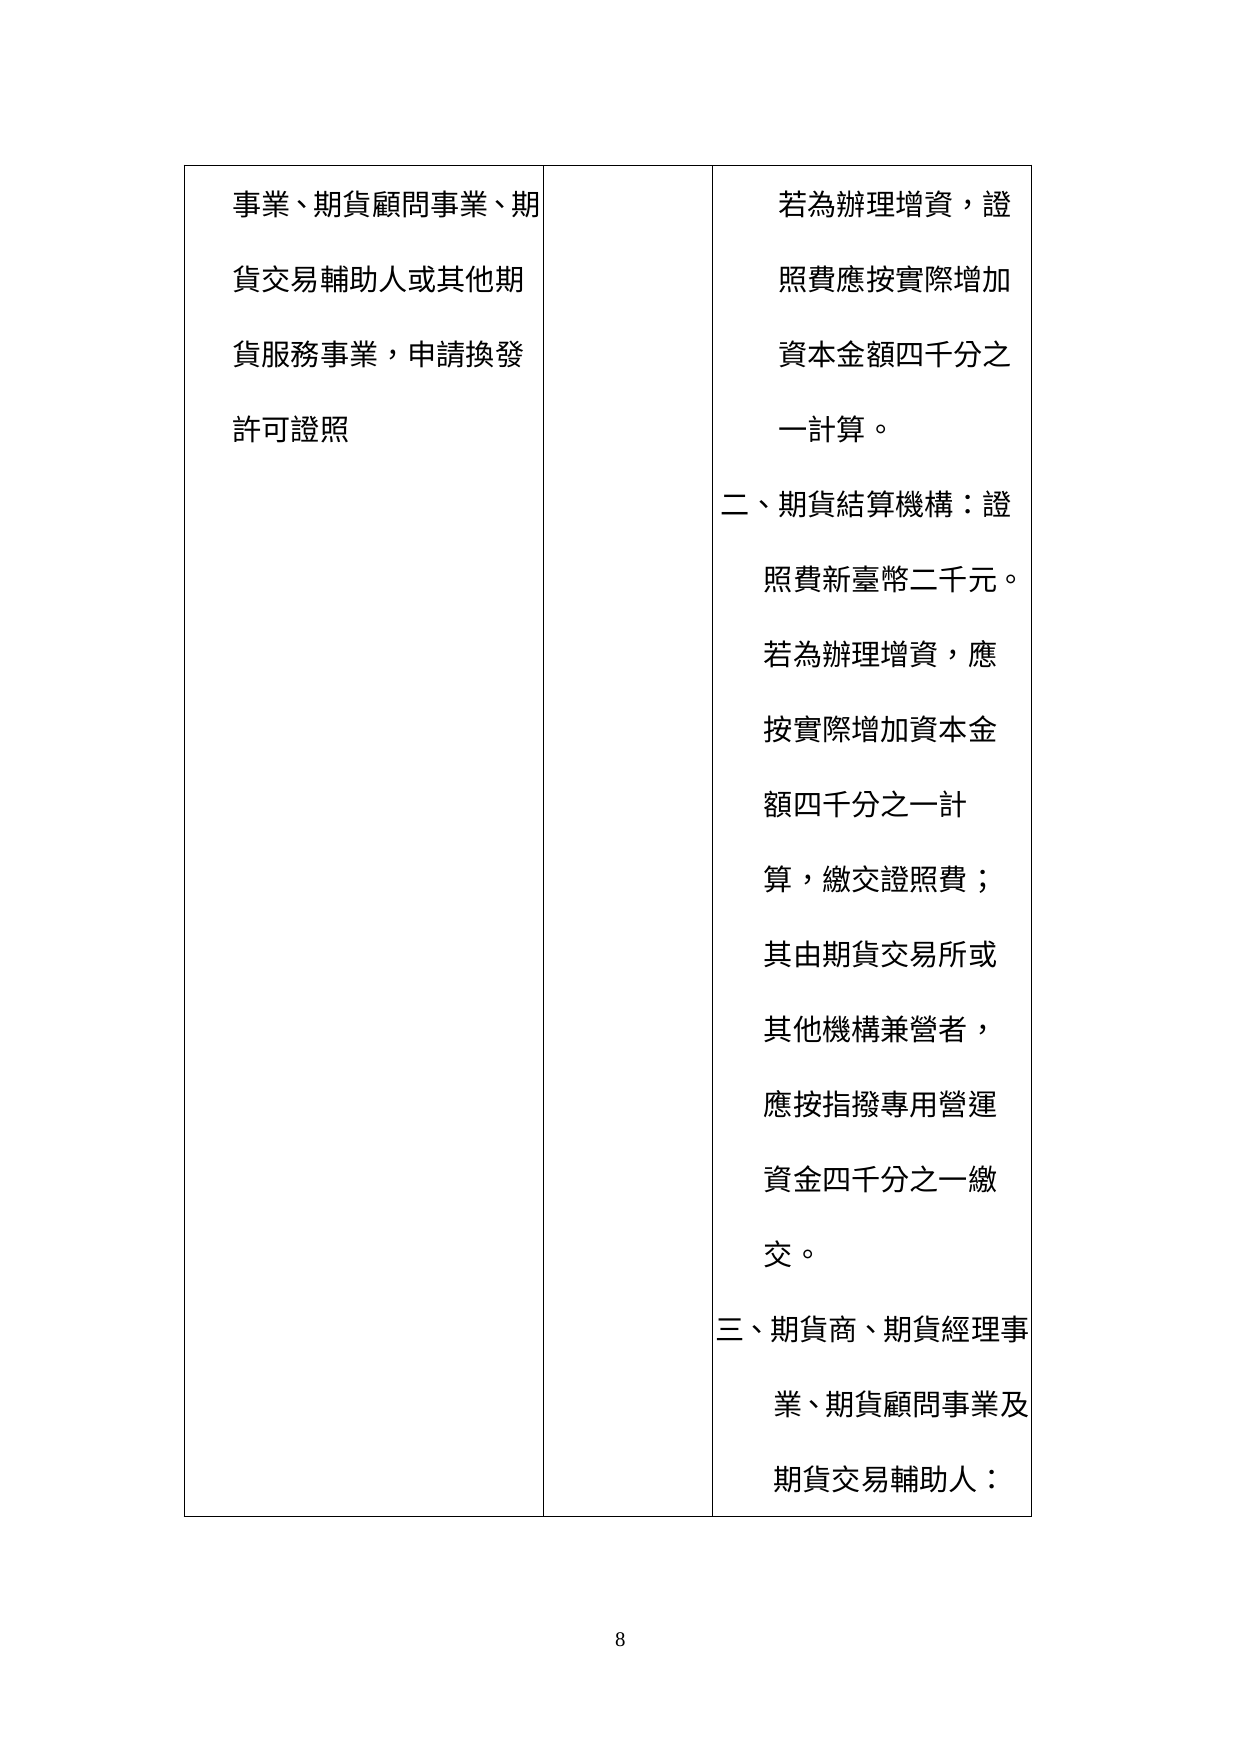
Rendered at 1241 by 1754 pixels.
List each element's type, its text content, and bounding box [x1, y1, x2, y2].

table_cell [544, 166, 712, 1516]
table_cell 事業、期貨顧問事業、期貨交易輔助人或其他期貨服務事業，申請換發許可證照 [185, 166, 543, 1516]
table_cell 若為辦理增資，證照費應按實際增加資本金額四千分之一計算。 二、期貨結算機構：證照費新臺幣二千元。若為辦理增資，應按實際增加資本金額四千分之一計算，繳交證照費；其由期貨交易所或其他機構兼營者，應按指撥專用營運資金四千分之一繳交。 三、期貨商、期貨經理事業、期貨顧問事業及期貨交易輔助人： [713, 166, 1031, 1516]
